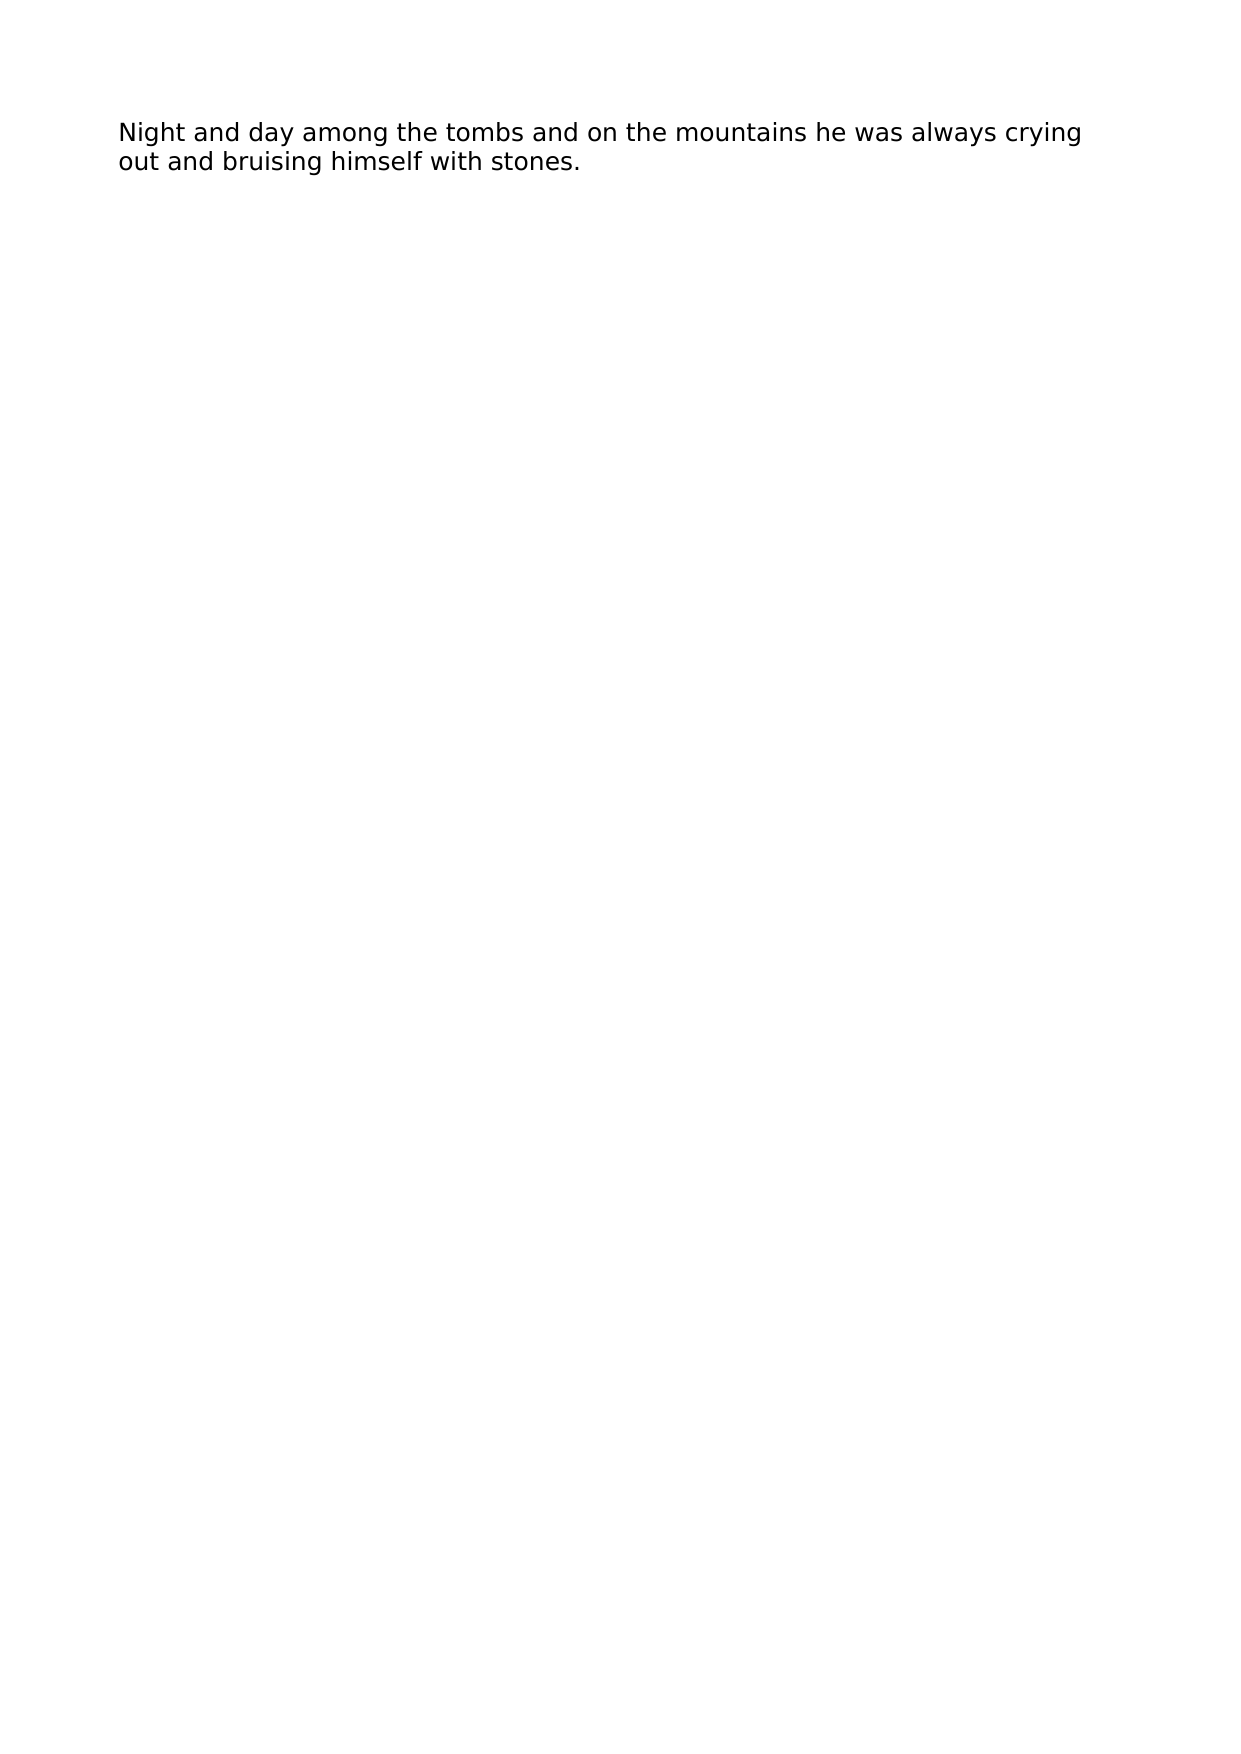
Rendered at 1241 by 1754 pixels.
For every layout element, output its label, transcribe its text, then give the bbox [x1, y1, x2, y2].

text Night and day among the tombs and on the mountains he was always crying out and bruising himself with stones. [118, 118, 1122, 176]
